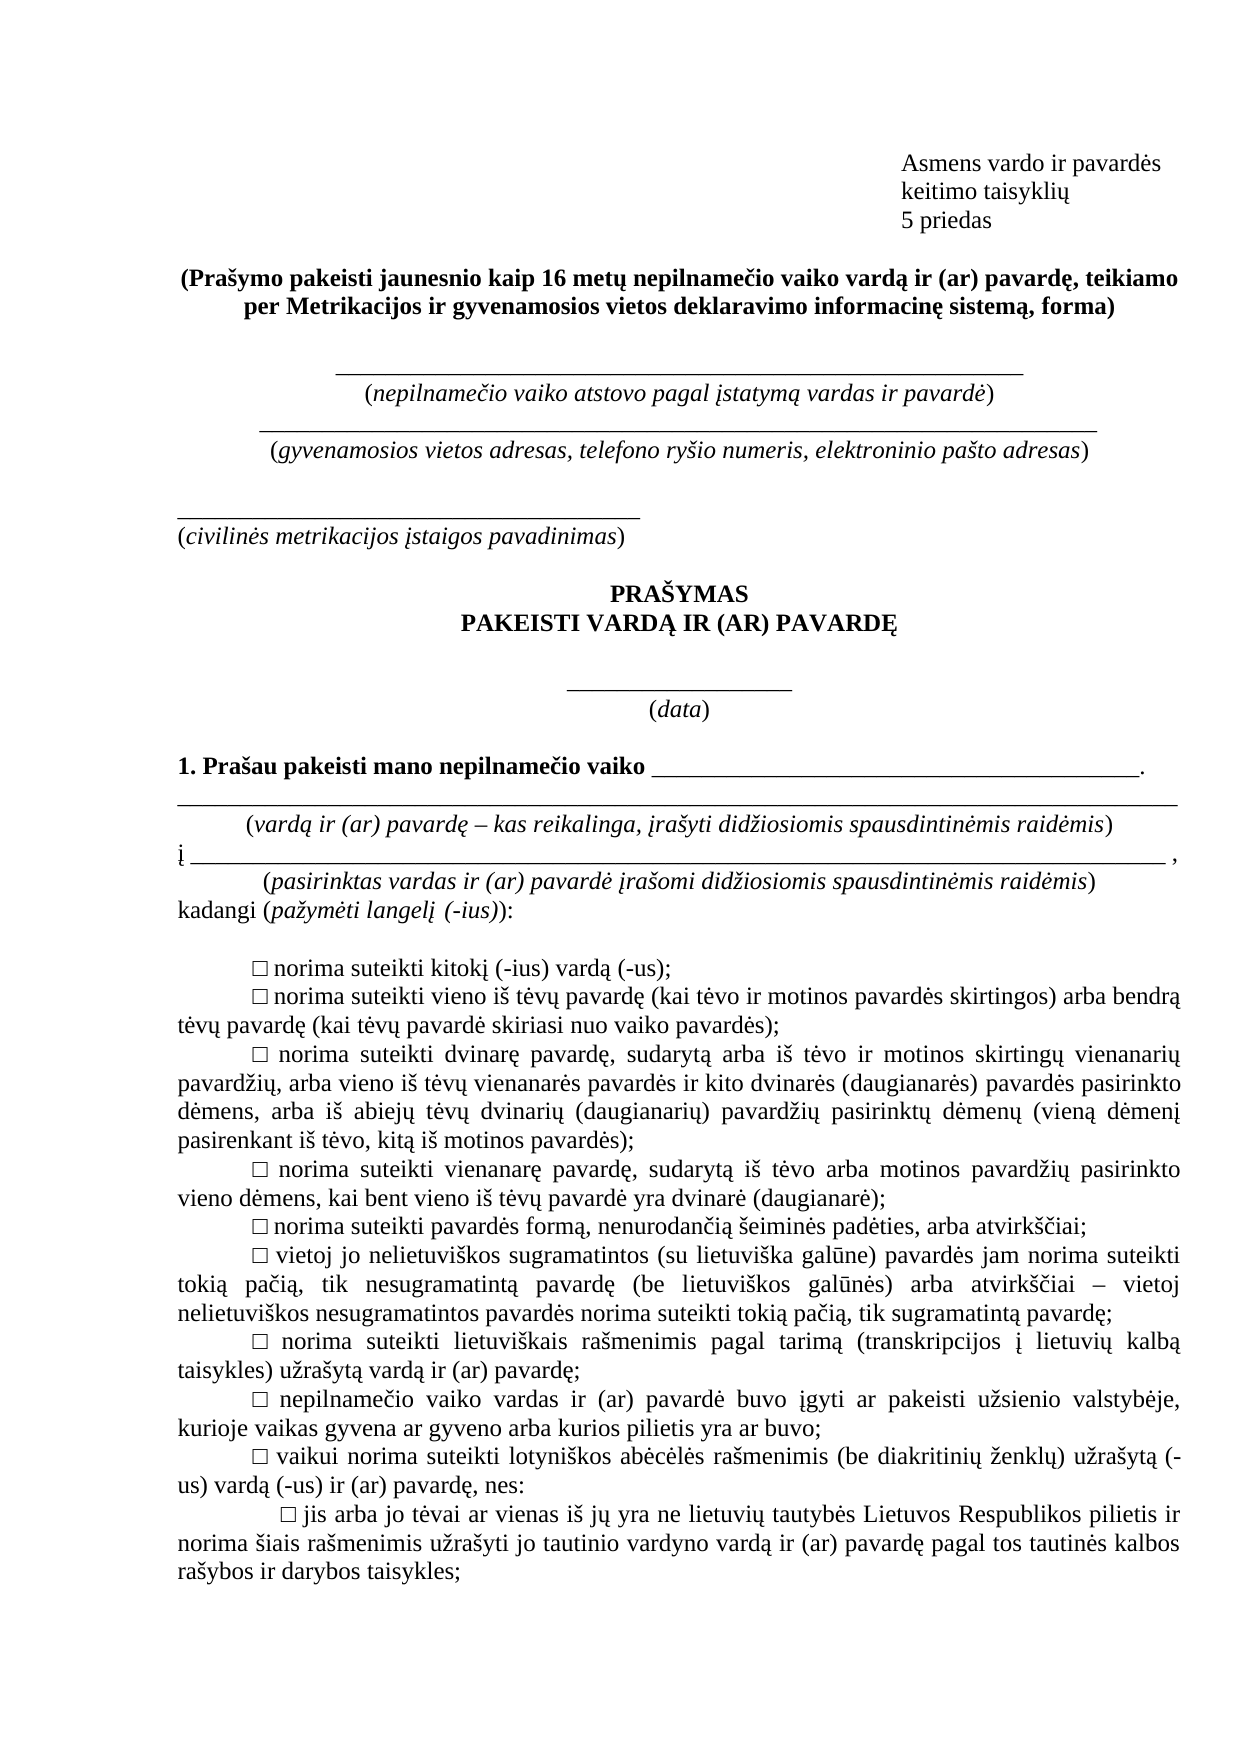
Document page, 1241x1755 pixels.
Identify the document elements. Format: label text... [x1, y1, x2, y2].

text _____________________________________ [177, 493, 1181, 521]
text kadangi (pažymėti langelį (-ius)): [177, 895, 1181, 924]
text ___________________________________________________________________ [177, 406, 1181, 435]
text □ norima suteikti vienanarę pavardę, sudarytą iš tėvo arba motinos pavardžių pasirinkto vieno dėmens, kai bent vieno iš tėvų pavardė yra dvinarė (daugianarė); [177, 1154, 1181, 1211]
text (nepilnamečio vaiko atstovo pagal įstatymą vardas ir pavardė) [177, 378, 1181, 406]
text _______________________________________________________ [177, 349, 1181, 378]
text (civilinės metrikacijos įstaigos pavadinimas) [177, 521, 1181, 550]
text į ______________________________________________________________________________ , [177, 838, 1181, 866]
text □ norima suteikti dvinarę pavardę, sudarytą arba iš tėvo ir motinos skirtingų vienanarių pavardžių, arba vieno iš tėvų vienanarės pavardės ir kito dvinarės (daugianarės) pavardės pasirinkto dėmens, arba iš abiejų tėvų dvinarių (daugianarių) pavardžių pasirinktų dėmenų (vieną dėmenį pasirenkant iš tėvo, kitą iš motinos pavardės); [177, 1039, 1181, 1154]
text keitimo taisyklių [901, 176, 1181, 205]
text (Prašymo pakeisti jaunesnio kaip 16 metų nepilnamečio vaiko vardą ir (ar) pavardę, teikiamo per Metrikacijos ir gyvenamosios vietos deklaravimo informacinę sistemą, forma) [177, 263, 1181, 320]
text (gyvenamosios vietos adresas, telefono ryšio numeris, elektroninio pašto adresas) [177, 435, 1181, 464]
text (vardą ir (ar) pavardę – kas reikalinga, įrašyti didžiosiomis spausdintinėmis raidėmis) [177, 809, 1181, 838]
text □ vietoj jo nelietuviškos sugramatintos (su lietuviška galūne) pavardės jam norima suteikti tokią pačią, tik nesugramatintą pavardę (be lietuviškos galūnės) arba atvirkščiai – vietoj nelietuviškos nesugramatintos pavardės norima suteikti tokią pačią, tik sugramatintą pavardę; [177, 1240, 1181, 1326]
text PAKEISTI VARDĄ IR (AR) PAVARDĘ [177, 608, 1181, 636]
text □ jis arba jo tėvai ar vienas iš jų yra ne lietuvių tautybės Lietuvos Respublikos pilietis ir norima šiais rašmenimis užrašyti jo tautinio vardyno vardą ir (ar) pavardę pagal tos tautinės kalbos rašybos ir darybos taisykles; [177, 1499, 1181, 1585]
text □ norima suteikti pavardės formą, nenurodančią šeiminės padėties, arba atvirkščiai; [177, 1211, 1181, 1240]
text __________________ [177, 665, 1181, 694]
text (pasirinktas vardas ir (ar) pavardė įrašomi didžiosiomis spausdintinėmis raidėmis) [177, 866, 1181, 895]
text □ norima suteikti lietuviškais rašmenimis pagal tarimą (transkripcijos į lietuvių kalbą taisykles) užrašytą vardą ir (ar) pavardę; [177, 1326, 1181, 1384]
text □ nepilnamečio vaiko vardas ir (ar) pavardė buvo įgyti ar pakeisti užsienio valstybėje, kurioje vaikas gyvena ar gyveno arba kurios pilietis yra ar buvo; [177, 1384, 1181, 1441]
text ________________________________________________________________________________ [177, 780, 1181, 809]
text 5 priedas [901, 205, 1181, 234]
text PRAŠYMAS [177, 579, 1181, 608]
text 1. Prašau pakeisti mano nepilnamečio vaiko _______________________________________. [177, 751, 1181, 780]
text Asmens vardo ir pavardės [901, 148, 1181, 176]
text (data) [177, 694, 1181, 723]
text □ vaikui norima suteikti lotyniškos abėcėlės rašmenimis (be diakritinių ženklų) užrašytą (-us) vardą (-us) ir (ar) pavardę, nes: [177, 1441, 1181, 1499]
text □ norima suteikti vieno iš tėvų pavardę (kai tėvo ir motinos pavardės skirtingos) arba bendrą tėvų pavardę (kai tėvų pavardė skiriasi nuo vaiko pavardės); [177, 981, 1181, 1039]
text □ norima suteikti kitokį (-ius) vardą (-us); [177, 953, 1181, 981]
